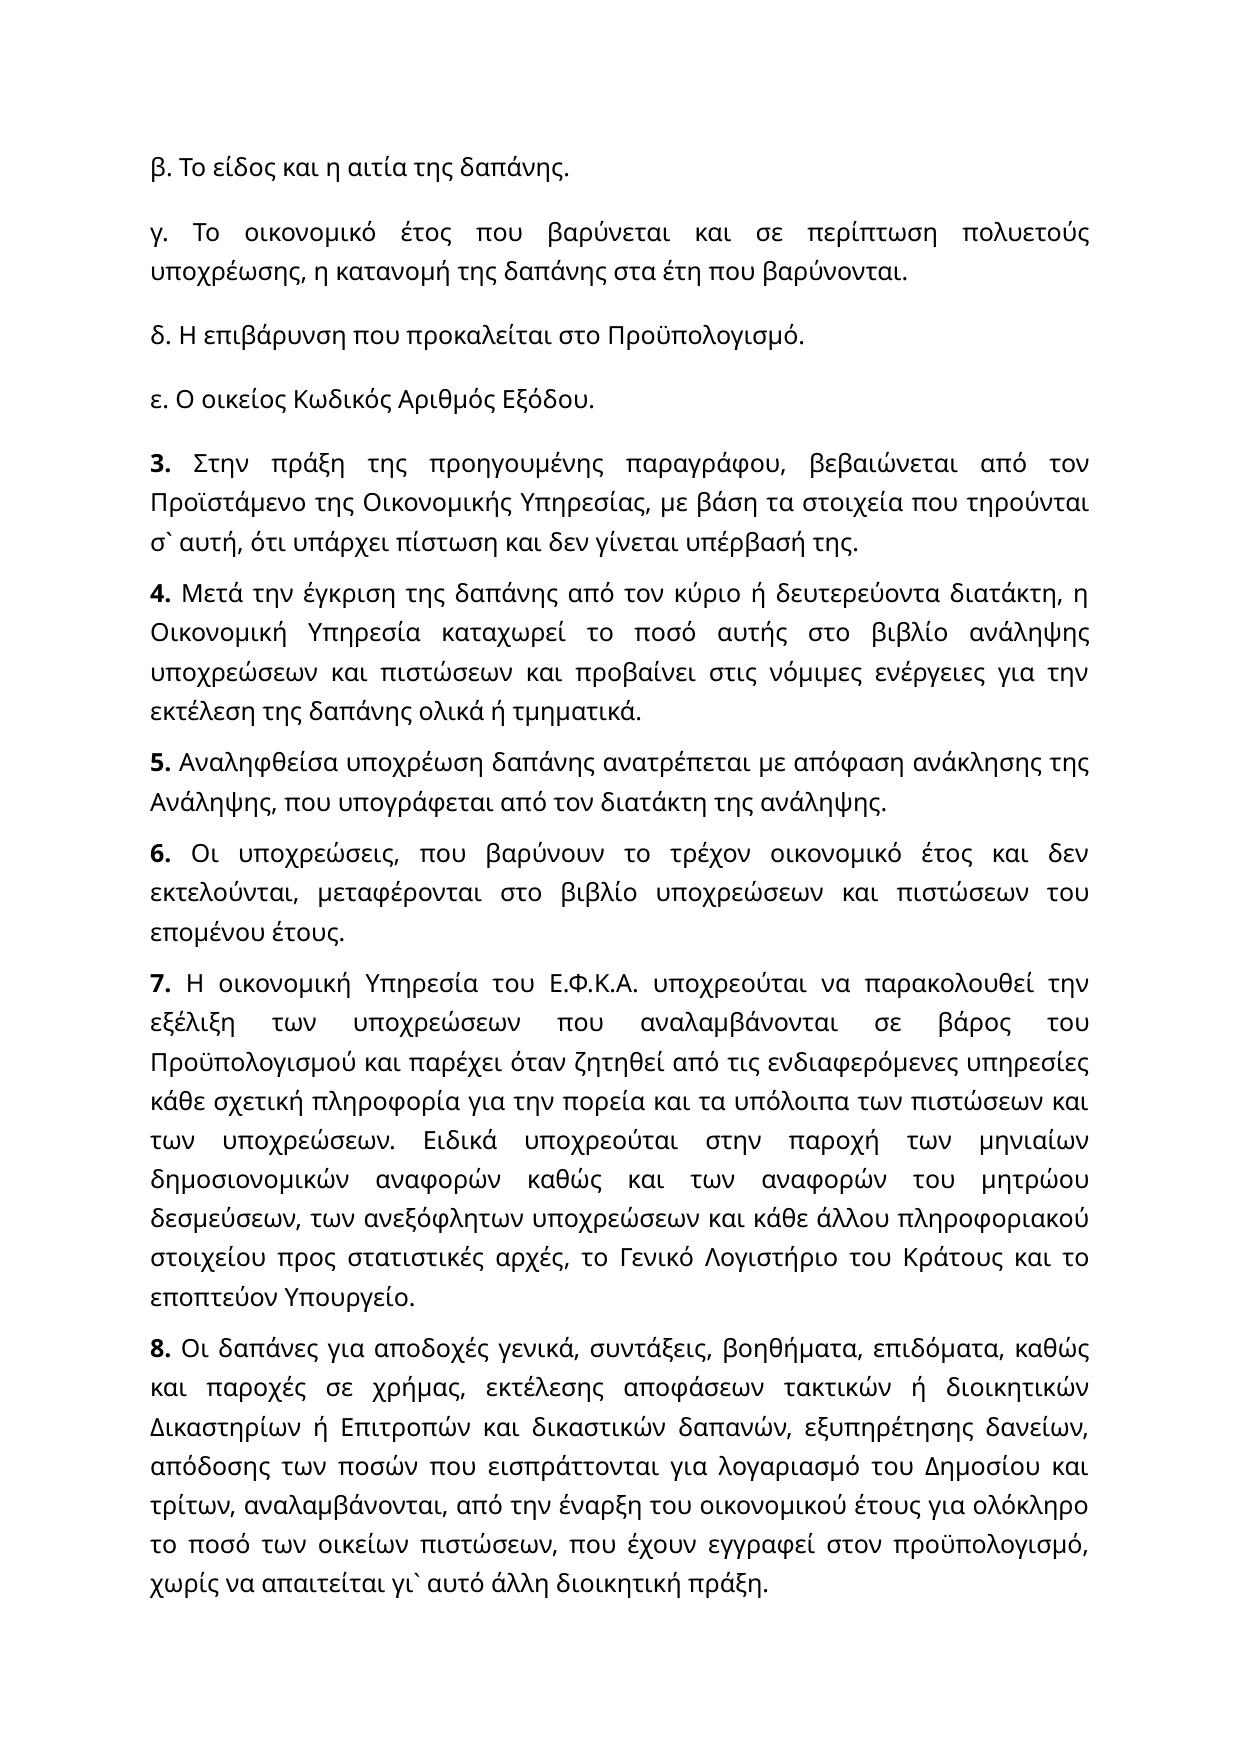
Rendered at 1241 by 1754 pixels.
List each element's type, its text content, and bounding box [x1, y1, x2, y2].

text δ. Η επιβάρυνση που προκαλείται στο Προϋπολογισμό. [150, 317, 1090, 352]
text 7. Η οικονομική Υπηρεσία του Ε.Φ.Κ.Α. υποχρεούται να παρακολουθεί την εξέλιξη των υποχρεώσεων που αναλαμβάνονται σε βάρος του Προϋπολογισμού και παρέχει όταν ζητηθεί από τις ενδιαφερόμενες υπηρεσίες κάθε σχετική πληροφορία για την πορεία και τα υπόλοιπα των πιστώσεων και των υποχρεώσεων. Ειδικά υποχρεούται στην παροχή των μηνιαίων δημοσιονομικών αναφορών καθώς και των αναφορών του μητρώου δεσμεύσεων, των ανεξόφλητων υποχρεώσεων και κάθε άλλου πληροφοριακού στοιχείου προς στατιστικές αρχές, το Γενικό Λογιστήριο του Κράτους και το εποπτεύον Υπουργείο. [150, 966, 1090, 1313]
text 6. Οι υποχρεώσεις, που βαρύνουν το τρέχον οικονομικό έτος και δεν εκτελούνται, μεταφέρονται στο βιβλίο υποχρεώσεων και πιστώσεων του επομένου έτους. [150, 836, 1090, 948]
text ε. Ο οικείος Κωδικός Αριθμός Εξόδου. [150, 382, 1090, 416]
text γ. Το οικονομικό έτος που βαρύνεται και σε περίπτωση πολυετούς υποχρέωσης, η κατανομή της δαπάνης στα έτη που βαρύνονται. [150, 214, 1090, 287]
text β. Το είδος και η αιτία της δαπάνης. [150, 150, 1090, 184]
text 8. Οι δαπάνες για αποδοχές γενικά, συντάξεις, βοηθήματα, επιδόματα, καθώς και παροχές σε χρήμας, εκτέλεσης αποφάσεων τακτικών ή διοικητικών Δικαστηρίων ή Επιτροπών και δικαστικών δαπανών, εξυπηρέτησης δανείων, απόδοσης των ποσών που εισπράττονται για λογαριασμό του Δημοσίου και τρίτων, αναλαμβάνονται, από την έναρξη του οικονομικού έτους για ολόκληρο το ποσό των οικείων πιστώσεων, που έχουν εγγραφεί στον προϋπολογισμό, χωρίς να απαιτείται γι` αυτό άλλη διοικητική πράξη. [150, 1331, 1090, 1600]
text 5. Αναληφθείσα υποχρέωση δαπάνης ανατρέπεται με απόφαση ανάκλησης της Ανάληψης, που υπογράφεται από τον διατάκτη της ανάληψης. [150, 745, 1090, 818]
text 3. Στην πράξη της προηγουμένης παραγράφου, βεβαιώνεται από τον Προϊστάμενο της Οικονομικής Υπηρεσίας, με βάση τα στοιχεία που τηρούνται σ` αυτή, ότι υπάρχει πίστωση και δεν γίνεται υπέρβασή της. [150, 446, 1090, 558]
text 4. Μετά την έγκριση της δαπάνης από τον κύριο ή δευτερεύοντα διατάκτη, η Οικονομική Υπηρεσία καταχωρεί το ποσό αυτής στο βιβλίο ανάληψης υποχρεώσεων και πιστώσεων και προβαίνει στις νόμιμες ενέργειες για την εκτέλεση της δαπάνης ολικά ή τμηματικά. [150, 576, 1090, 727]
